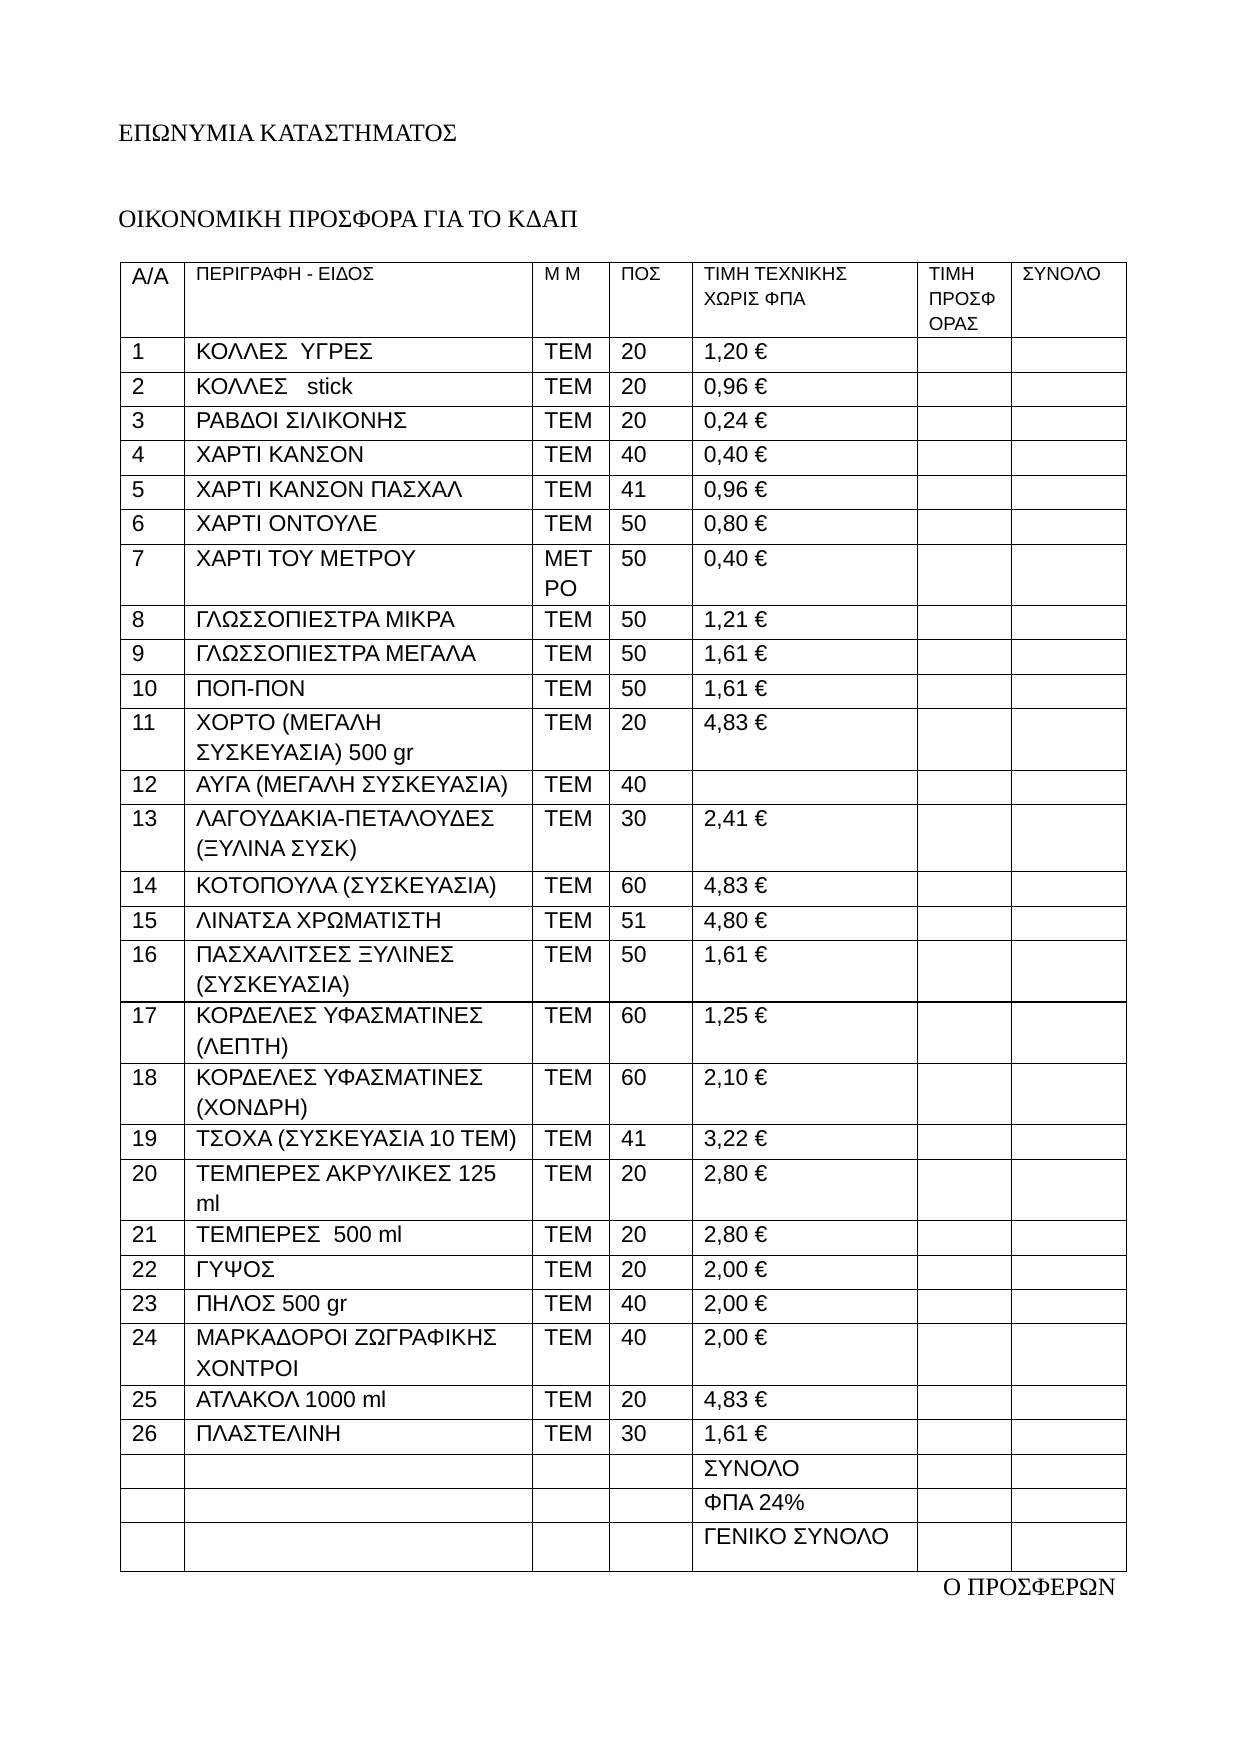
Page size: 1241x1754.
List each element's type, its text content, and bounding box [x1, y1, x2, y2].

table_cell [121, 1455, 184, 1488]
table_cell [1012, 1125, 1126, 1159]
table_cell 16 [121, 941, 184, 1001]
table_cell 4,83 € [693, 872, 917, 906]
table_cell 40 [610, 771, 692, 804]
table_cell [1012, 907, 1126, 940]
table_cell [918, 640, 1011, 674]
table_cell [918, 1160, 1011, 1220]
table_cell [610, 1455, 692, 1488]
table_cell ΓΥΨΟΣ [185, 1256, 532, 1289]
table_cell [918, 1290, 1011, 1323]
table_cell 20 [610, 1386, 692, 1419]
table_cell [1012, 1064, 1126, 1124]
table_cell [1012, 476, 1126, 509]
table_cell ΣΥΝΟΛΟ [693, 1455, 917, 1488]
table_cell [1012, 338, 1126, 372]
table_cell 40 [610, 441, 692, 475]
table_cell [918, 675, 1011, 708]
table_header Α/Α [121, 263, 184, 337]
table_cell [918, 1455, 1011, 1488]
table_header ΠΟΣ [610, 263, 692, 337]
table_cell [1012, 441, 1126, 475]
table_cell 50 [610, 640, 692, 674]
text ΕΠΩΝΥΜΙΑ ΚΑΤΑΣΤΗΜΑΤΟΣ [118, 118, 1122, 147]
table_cell 0,40 € [693, 545, 917, 605]
table_cell [1012, 373, 1126, 406]
table_cell ΤΕΜ [533, 709, 609, 769]
table_cell ΑΤΛΑΚΟΛ 1000 ml [185, 1386, 532, 1419]
table_cell ΚΟΡΔΕΛΕΣ ΥΦΑΣΜΑΤΙΝΕΣ (ΛΕΠΤΗ) [185, 1003, 532, 1063]
table_cell [918, 476, 1011, 509]
table_cell [1012, 872, 1126, 906]
table_cell [1012, 1003, 1126, 1063]
table_cell [918, 407, 1011, 440]
table_cell 2,80 € [693, 1221, 917, 1254]
table_cell [1012, 1386, 1126, 1419]
table_cell [185, 1523, 532, 1571]
table_header Μ Μ [533, 263, 609, 337]
table_cell 10 [121, 675, 184, 708]
table_cell ΤΕΜ [533, 476, 609, 509]
table_cell 20 [121, 1160, 184, 1220]
table_cell [1012, 640, 1126, 674]
table_cell 50 [610, 510, 692, 543]
table_cell [1012, 941, 1126, 1001]
table_cell 1,25 € [693, 1003, 917, 1063]
table_cell [918, 872, 1011, 906]
table_cell 50 [610, 941, 692, 1001]
table_cell 19 [121, 1125, 184, 1159]
table_cell [1012, 606, 1126, 639]
table_cell 50 [610, 545, 692, 605]
table_cell ΤΕΜ [533, 675, 609, 708]
table_cell ΧΑΡΤΙ ΤΟΥ ΜΕΤΡΟΥ [185, 545, 532, 605]
table_cell [918, 1489, 1011, 1522]
table_cell [1012, 1324, 1126, 1385]
table_cell [1012, 1221, 1126, 1254]
table_cell ΡΑΒΔΟΙ ΣΙΛΙΚΟΝΗΣ [185, 407, 532, 440]
table_cell ΤΕΜ [533, 1420, 609, 1453]
table_cell ΤΕΜ [533, 872, 609, 906]
table_cell 0,80 € [693, 510, 917, 543]
table_cell ΧΑΡΤΙ ΚΑΝΣΟΝ ΠΑΣΧΑΛ [185, 476, 532, 509]
table_cell 2,00 € [693, 1290, 917, 1323]
table_cell [533, 1489, 609, 1522]
table_cell [1012, 1420, 1126, 1453]
table_cell 11 [121, 709, 184, 769]
table_cell ΛΑΓΟΥΔΑΚΙΑ-ΠΕΤΑΛΟΥΔΕΣ (ΞΥΛΙΝΑ ΣΥΣΚ) [185, 805, 532, 871]
table_cell 3,22 € [693, 1125, 917, 1159]
table_cell 51 [610, 907, 692, 940]
table_cell 7 [121, 545, 184, 605]
table_cell ΧΟΡΤΟ (ΜΕΓΑΛΗ ΣΥΣΚΕΥΑΣΙΑ) 500 gr [185, 709, 532, 769]
table_cell ΤΕΜ [533, 338, 609, 372]
table_cell 0,40 € [693, 441, 917, 475]
table_header ΤΙΜΗ ΤΕΧΝΙΚΗΣ ΧΩΡΙΣ ΦΠΑ [693, 263, 917, 337]
table_cell ΜΕΤΡΟ [533, 545, 609, 605]
table_cell 50 [610, 675, 692, 708]
table_cell [918, 1064, 1011, 1124]
table_cell 1,20 € [693, 338, 917, 372]
table_cell 0,96 € [693, 373, 917, 406]
table_cell 4,83 € [693, 709, 917, 769]
table_cell 2,00 € [693, 1256, 917, 1289]
table_cell [1012, 771, 1126, 804]
table_cell ΠΗΛΟΣ 500 gr [185, 1290, 532, 1323]
table_cell 18 [121, 1064, 184, 1124]
table_cell 40 [610, 1290, 692, 1323]
table_cell ΤΕΜ [533, 1256, 609, 1289]
table_cell 6 [121, 510, 184, 543]
table_cell [1012, 545, 1126, 605]
table_cell ΤΕΜΠΕΡΕΣ 500 ml [185, 1221, 532, 1254]
table_cell 30 [610, 805, 692, 871]
table_cell ΓΕΝΙΚΟ ΣΥΝΟΛΟ [693, 1523, 917, 1571]
table_cell [918, 338, 1011, 372]
table_cell ΦΠΑ 24% [693, 1489, 917, 1522]
table_cell ΓΛΩΣΣΟΠΙΕΣΤΡΑ ΜΙΚΡΑ [185, 606, 532, 639]
table_header ΣΥΝΟΛΟ [1012, 263, 1126, 337]
table_cell [918, 1256, 1011, 1289]
table_cell [185, 1489, 532, 1522]
table_cell [693, 771, 917, 804]
table_cell ΤΕΜ [533, 606, 609, 639]
table_cell 2,80 € [693, 1160, 917, 1220]
table_cell [918, 606, 1011, 639]
table_cell [918, 1125, 1011, 1159]
table_cell ΜΑΡΚΑΔΟΡΟΙ ΖΩΓΡΑΦΙΚΗΣ ΧΟΝΤΡΟΙ [185, 1324, 532, 1385]
table_cell 0,96 € [693, 476, 917, 509]
table_cell 25 [121, 1386, 184, 1419]
table_cell 1,61 € [693, 1420, 917, 1453]
table_cell ΤΣΟΧΑ (ΣΥΣΚΕΥΑΣΙΑ 10 ΤΕΜ) [185, 1125, 532, 1159]
table_cell 20 [610, 407, 692, 440]
table_cell 5 [121, 476, 184, 509]
table_cell ΤΕΜ [533, 373, 609, 406]
table_cell ΧΑΡΤΙ ΚΑΝΣΟΝ [185, 441, 532, 475]
table_cell [1012, 1290, 1126, 1323]
table_cell [918, 1420, 1011, 1453]
text Ο ΠΡΟΣΦΕΡΩΝ [118, 1572, 1122, 1601]
table_header ΠΕΡΙΓΡΑΦΗ - ΕΙΔΟΣ [185, 263, 532, 337]
table_cell ΚΟΛΛΕΣ ΥΓΡΕΣ [185, 338, 532, 372]
table_cell ΠΛΑΣΤΕΛΙΝΗ [185, 1420, 532, 1453]
table_cell ΠΟΠ-ΠΟΝ [185, 675, 532, 708]
table_cell 9 [121, 640, 184, 674]
table_cell 2 [121, 373, 184, 406]
table_cell 24 [121, 1324, 184, 1385]
table_cell 1 [121, 338, 184, 372]
table_cell [1012, 1256, 1126, 1289]
table_cell [918, 441, 1011, 475]
table_cell [610, 1489, 692, 1522]
table_cell [918, 771, 1011, 804]
table_cell 20 [610, 373, 692, 406]
table_cell ΤΕΜ [533, 1290, 609, 1323]
table_cell 17 [121, 1003, 184, 1063]
table_cell 26 [121, 1420, 184, 1453]
text ΟΙΚΟΝΟΜΙΚΗ ΠΡΟΣΦΟΡΑ ΓΙΑ ΤΟ ΚΔΑΠ [118, 204, 1122, 233]
table_cell [918, 510, 1011, 543]
table_cell ΤΕΜ [533, 1064, 609, 1124]
table_cell [918, 709, 1011, 769]
table_cell 8 [121, 606, 184, 639]
table_cell [918, 1221, 1011, 1254]
table_cell [918, 1324, 1011, 1385]
table_cell ΤΕΜ [533, 407, 609, 440]
table_cell 4 [121, 441, 184, 475]
table_cell ΠΑΣΧΑΛΙΤΣΕΣ ΞΥΛΙΝΕΣ (ΣΥΣΚΕΥΑΣΙΑ) [185, 941, 532, 1001]
table_cell 1,61 € [693, 675, 917, 708]
table_cell 20 [610, 1221, 692, 1254]
table_cell [918, 1386, 1011, 1419]
table_cell 20 [610, 709, 692, 769]
table_cell [918, 373, 1011, 406]
table_cell [918, 1523, 1011, 1571]
table_cell [1012, 675, 1126, 708]
table_cell 4,80 € [693, 907, 917, 940]
table_cell [1012, 1489, 1126, 1522]
table_cell ΤΕΜ [533, 640, 609, 674]
table_cell ΤΕΜΠΕΡΕΣ ΑΚΡΥΛΙΚΕΣ 125 ml [185, 1160, 532, 1220]
table_cell 22 [121, 1256, 184, 1289]
table_cell [1012, 1523, 1126, 1571]
table_cell ΚΟΡΔΕΛΕΣ ΥΦΑΣΜΑΤΙΝΕΣ (ΧΟΝΔΡΗ) [185, 1064, 532, 1124]
table_cell [1012, 1455, 1126, 1488]
table_cell 1,61 € [693, 640, 917, 674]
table_cell [918, 805, 1011, 871]
table_cell ΚΟΤΟΠΟΥΛΑ (ΣΥΣΚΕΥΑΣΙΑ) [185, 872, 532, 906]
table_cell [918, 1003, 1011, 1063]
table_cell ΓΛΩΣΣΟΠΙΕΣΤΡΑ ΜΕΓΑΛΑ [185, 640, 532, 674]
table_cell ΤΕΜ [533, 1160, 609, 1220]
table_cell 20 [610, 1160, 692, 1220]
table_cell [533, 1455, 609, 1488]
table_cell 14 [121, 872, 184, 906]
table_cell ΤΕΜ [533, 1221, 609, 1254]
table_cell ΤΕΜ [533, 805, 609, 871]
table_cell [1012, 1160, 1126, 1220]
table_cell [533, 1523, 609, 1571]
table_cell 3 [121, 407, 184, 440]
table_cell 13 [121, 805, 184, 871]
table_cell ΚΟΛΛΕΣ stick [185, 373, 532, 406]
table_cell 4,83 € [693, 1386, 917, 1419]
table_cell [121, 1489, 184, 1522]
table_cell 12 [121, 771, 184, 804]
table_cell ΤΕΜ [533, 1003, 609, 1063]
table_cell ΤΕΜ [533, 1324, 609, 1385]
table_cell ΤΕΜ [533, 1125, 609, 1159]
table_cell [1012, 407, 1126, 440]
table_cell 41 [610, 1125, 692, 1159]
table_cell 40 [610, 1324, 692, 1385]
table_cell ΑΥΓΑ (ΜΕΓΑΛΗ ΣΥΣΚΕΥΑΣΙΑ) [185, 771, 532, 804]
table_cell 15 [121, 907, 184, 940]
table_cell ΛΙΝΑΤΣΑ ΧΡΩΜΑΤΙΣΤΗ [185, 907, 532, 940]
table_cell [121, 1523, 184, 1571]
table_cell [610, 1523, 692, 1571]
table_cell 23 [121, 1290, 184, 1323]
table_cell 20 [610, 338, 692, 372]
table_cell 21 [121, 1221, 184, 1254]
table_cell 60 [610, 1003, 692, 1063]
table_header ΤΙΜΗ ΠΡΟΣΦΟΡΑΣ [918, 263, 1011, 337]
table_cell [1012, 709, 1126, 769]
table_cell 2,10 € [693, 1064, 917, 1124]
table_cell ΤΕΜ [533, 441, 609, 475]
table_cell [918, 941, 1011, 1001]
table_cell [1012, 510, 1126, 543]
table_cell [185, 1455, 532, 1488]
table_cell 60 [610, 1064, 692, 1124]
table_cell 1,21 € [693, 606, 917, 639]
table_cell [918, 907, 1011, 940]
table_cell ΤΕΜ [533, 941, 609, 1001]
table_cell ΧΑΡΤΙ ΟΝΤΟΥΛΕ [185, 510, 532, 543]
table_cell 2,00 € [693, 1324, 917, 1385]
table_cell 20 [610, 1256, 692, 1289]
table_cell 50 [610, 606, 692, 639]
table_cell [1012, 805, 1126, 871]
table_cell ΤΕΜ [533, 771, 609, 804]
table_cell 60 [610, 872, 692, 906]
table_cell 1,61 € [693, 941, 917, 1001]
table_cell ΤΕΜ [533, 1386, 609, 1419]
table_cell 30 [610, 1420, 692, 1453]
table_cell 41 [610, 476, 692, 509]
table_cell ΤΕΜ [533, 907, 609, 940]
table_cell ΤΕΜ [533, 510, 609, 543]
table_cell 0,24 € [693, 407, 917, 440]
table_cell [918, 545, 1011, 605]
table_cell 2,41 € [693, 805, 917, 871]
